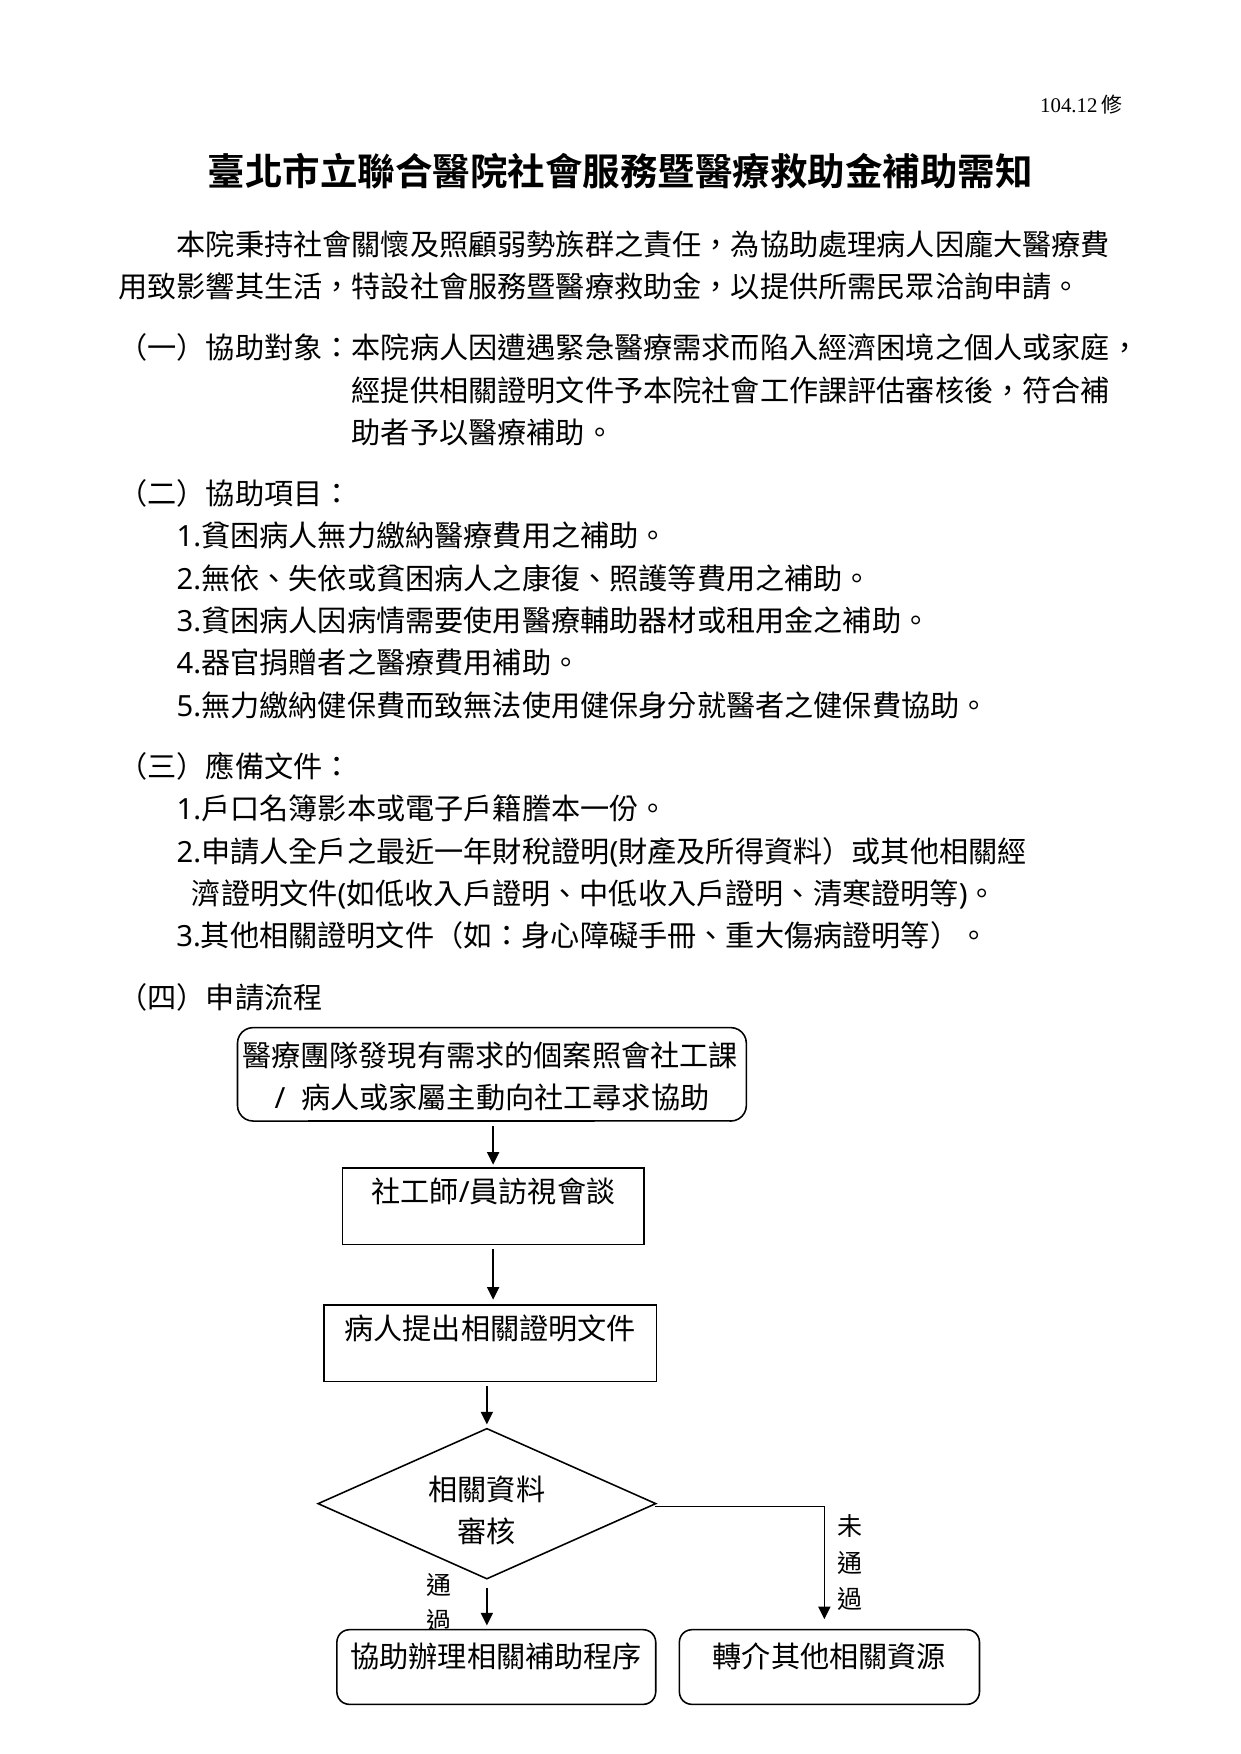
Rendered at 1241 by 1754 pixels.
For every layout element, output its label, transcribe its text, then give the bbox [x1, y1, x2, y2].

text 濟證明文件(如低收入戶證明、中低收入戶證明、清寒證明等)。 [118, 871, 1122, 913]
text 3.貧困病人因病情需要使用醫療輔助器材或租用金之補助。 [118, 598, 1122, 640]
text 未通過 [837, 1507, 874, 1616]
text 1.貧困病人無力繳納醫療費用之補助。 [118, 513, 1122, 555]
text 2.申請人全戶之最近一年財稅證明(財產及所得資料）或其他相關經 [118, 828, 1122, 871]
text 1.戶口名簿影本或電子戶籍謄本一份。 [118, 786, 1122, 828]
text 病人提出相關證明文件 [325, 1306, 656, 1348]
text 通過 [426, 1565, 456, 1628]
text （一）協助對象：本院病人因遭遇緊急醫療需求而陷入經濟困境之個人或家庭，經提供相關證明文件予本院社會工作課評估審核後，符合補助者予以醫療補助。 [118, 325, 1122, 452]
text （三）應備文件： [118, 743, 1122, 786]
text 社工師/員訪視會談 [343, 1169, 643, 1211]
text 3.其他相關證明文件（如：身心障礙手冊、重大傷病證明等）。 [176, 913, 1122, 955]
text 5.無力繳納健保費而致無法使用健保身分就醫者之健保費協助。 [118, 682, 1122, 725]
text 臺北市立聯合醫院社會服務暨醫療救助金補助需知 [118, 142, 1122, 197]
text 2.無依、失依或貧困病人之康復、照護等費用之補助。 [118, 555, 1122, 598]
text （四）申請流程 [118, 974, 1122, 1016]
text （二）協助項目： [118, 471, 1122, 513]
text 本院秉持社會關懷及照顧弱勢族群之責任，為協助處理病人因龐大醫療費用致影響其生活，特設社會服務暨醫療救助金，以提供所需民眾洽詢申請。 [118, 222, 1122, 306]
text 4.器官捐贈者之醫療費用補助。 [118, 640, 1122, 682]
